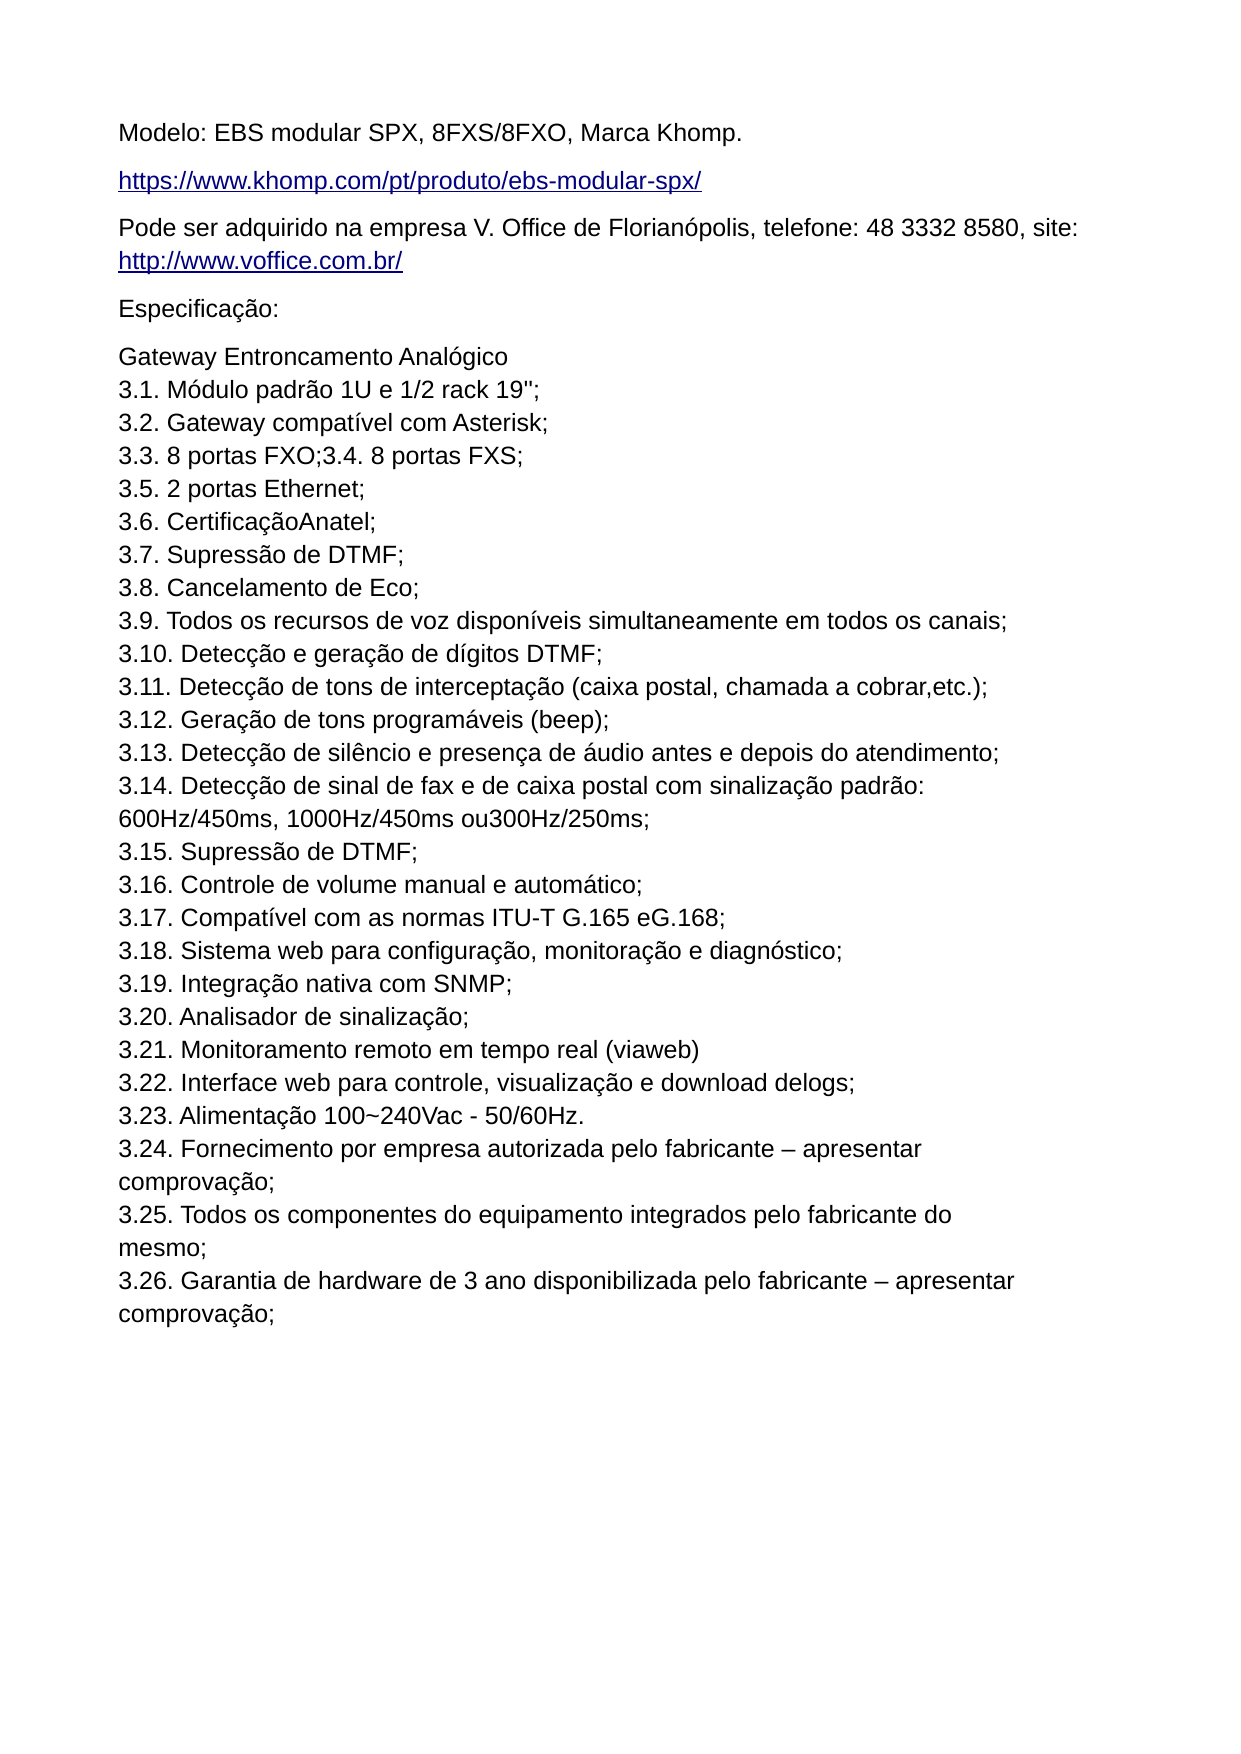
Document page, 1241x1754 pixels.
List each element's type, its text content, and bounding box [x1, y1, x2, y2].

text Especificação: [118, 294, 1122, 323]
text Gateway Entroncamento Analógico 3.1. Módulo padrão 1U e 1/2 rack 19''; 3.2. Gateway compatível com Asterisk; 3.3. 8 portas FXO;3.4. 8 portas FXS; 3.5. 2 portas Ethernet; 3.6. CertificaçãoAnatel; 3.7. Supressão de DTMF; 3.8. Cancelamento de Eco; 3.9. Todos os recursos de voz disponíveis simultaneamente em todos os canais; 3.10. Detecção e geração de dígitos DTMF; 3.11. Detecção de tons de interceptação (caixa postal, chamada a cobrar,etc.); 3.12. Geração de tons programáveis (beep); 3.13. Detecção de silêncio e presença de áudio antes e depois do atendimento; 3.14. Detecção de sinal de fax e de caixa postal com sinalização padrão: 600Hz/450ms, 1000Hz/450ms ou300Hz/250ms; 3.15. Supressão de DTMF; 3.16. Controle de volume manual e automático; 3.17. Compatível com as normas ITU-T G.165 eG.168; 3.18. Sistema web para configuração, monitoração e diagnóstico; 3.19. Integração nativa com SNMP; 3.20. Analisador de sinalização; 3.21. Monitoramento remoto em tempo real (viaweb) 3.22. Interface web para controle, visualização e download delogs; 3.23. Alimentação 100~240Vac - 50/60Hz. 3.24. Fornecimento por empresa autorizada pelo fabricante – apresentar comprovação; 3.25. Todos os componentes do equipamento integrados pelo fabricante do mesmo; 3.26. Garantia de hardware de 3 ano disponibilizada pelo fabricante – apresentar comprovação; [118, 342, 1122, 1328]
text Modelo: EBS modular SPX, 8FXS/8FXO, Marca Khomp. [118, 118, 1122, 147]
text Pode ser adquirido na empresa V. Office de Florianópolis, telefone: 48 3332 8580, site: http://www.voffice.com.br/ [118, 213, 1122, 275]
text https://www.khomp.com/pt/produto/ebs-modular-spx/ [118, 166, 1122, 194]
